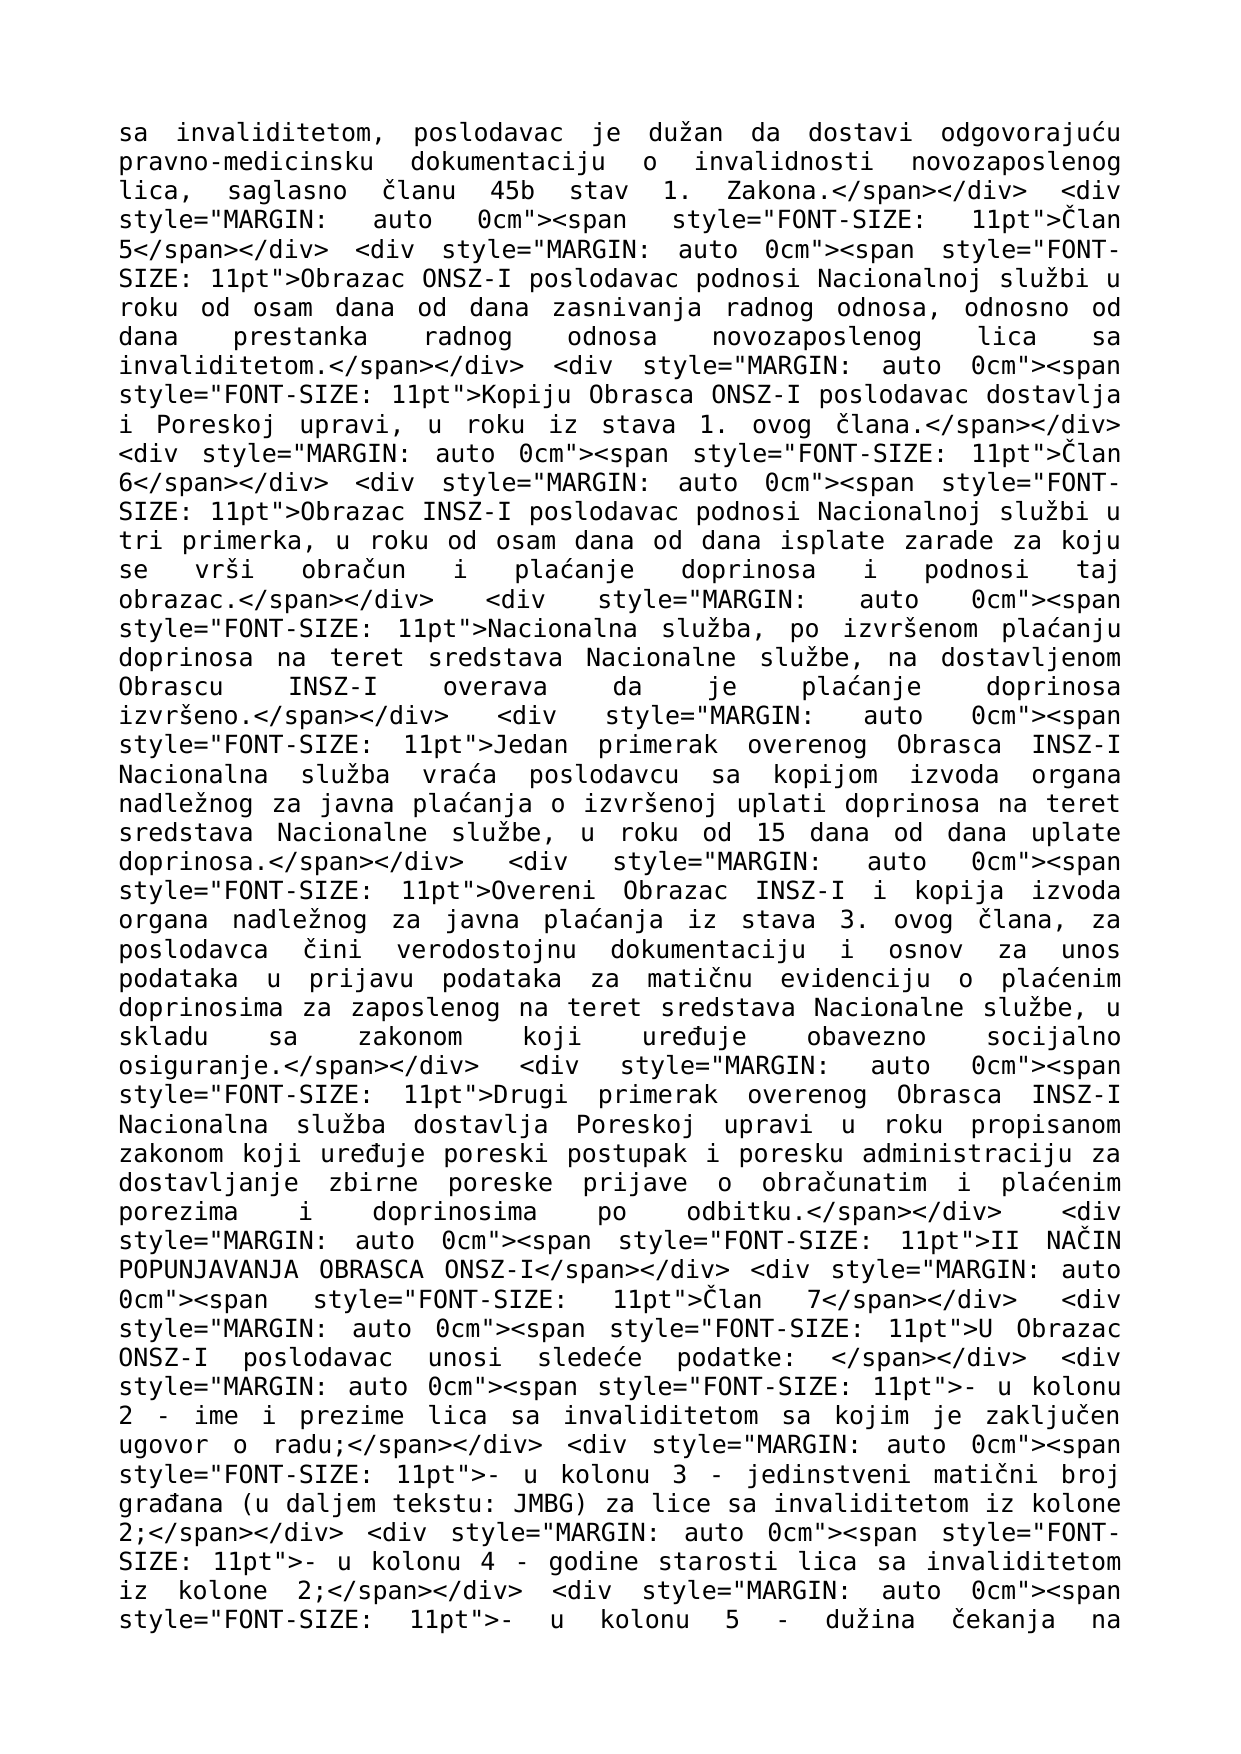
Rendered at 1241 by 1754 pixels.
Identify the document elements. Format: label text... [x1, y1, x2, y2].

text sa invaliditetom, poslodavac je dužan da dostavi odgovorajuću pravno-medicinsku dokumentaciju o invalidnosti novozaposlenog lica, saglasno članu 45b stav 1. Zakona.</span></div> <div style="MARGIN: auto 0cm"><span style="FONT-SIZE: 11pt">Član 5</span></div> <div style="MARGIN: auto 0cm"><span style="FONT-SIZE: 11pt">Obrazac ONSZ-I poslodavac podnosi Nacionalnoj službi u roku od osam dana od dana zasnivanja radnog odnosa, odnosno od dana prestanka radnog odnosa novozaposlenog lica sa invaliditetom.</span></div> <div style="MARGIN: auto 0cm"><span style="FONT-SIZE: 11pt">Kopiju Obrasca ONSZ-I poslodavac dostavlja i Poreskoj upravi, u roku iz stava 1. ovog člana.</span></div> <div style="MARGIN: auto 0cm"><span style="FONT-SIZE: 11pt">Član 6</span></div> <div style="MARGIN: auto 0cm"><span style="FONT-SIZE: 11pt">Obrazac INSZ-I poslodavac podnosi Nacionalnoj službi u tri primerka, u roku od osam dana od dana isplate zarade za koju se vrši obračun i plaćanje doprinosa i podnosi taj obrazac.</span></div> <div style="MARGIN: auto 0cm"><span style="FONT-SIZE: 11pt">Nacionalna služba, po izvršenom plaćanju doprinosa na teret sredstava Nacionalne službe, na dostavljenom Obrascu INSZ-I overava da je plaćanje doprinosa izvršeno.</span></div> <div style="MARGIN: auto 0cm"><span style="FONT-SIZE: 11pt">Jedan primerak overenog Obrasca INSZ-I Nacionalna služba vraća poslodavcu sa kopijom izvoda organa nadležnog za javna plaćanja o izvršenoj uplati doprinosa na teret sredstava Nacionalne službe, u roku od 15 dana od dana uplate doprinosa.</span></div> <div style="MARGIN: auto 0cm"><span style="FONT-SIZE: 11pt">Overeni Obrazac INSZ-I i kopija izvoda organa nadležnog za javna plaćanja iz stava 3. ovog člana, za poslodavca čini verodostojnu dokumentaciju i osnov za unos podataka u prijavu podataka za matičnu evidenciju o plaćenim doprinosima za zaposlenog na teret sredstava Nacionalne službe, u skladu sa zakonom koji uređuje obavezno socijalno osiguranje.</span></div> <div style="MARGIN: auto 0cm"><span style="FONT-SIZE: 11pt">Drugi primerak overenog Obrasca INSZ-I Nacionalna služba dostavlja Poreskoj upravi u roku propisanom zakonom koji uređuje poreski postupak i poresku administraciju za dostavljanje zbirne poreske prijave o obračunatim i plaćenim porezima i doprinosima po odbitku.</span></div> <div style="MARGIN: auto 0cm"><span style="FONT-SIZE: 11pt">II NAČIN POPUNJAVANJA OBRASCA ONSZ-I</span></div> <div style="MARGIN: auto 0cm"><span style="FONT-SIZE: 11pt">Član 7</span></div> <div style="MARGIN: auto 0cm"><span style="FONT-SIZE: 11pt">U Obrazac ONSZ-I poslodavac unosi sledeće podatke: </span></div> <div style="MARGIN: auto 0cm"><span style="FONT-SIZE: 11pt">- u kolonu 2 - ime i prezime lica sa invaliditetom sa kojim je zaključen ugovor o radu;</span></div> <div style="MARGIN: auto 0cm"><span style="FONT-SIZE: 11pt">- u kolonu 3 - jedinstveni matični broj građana (u daljem tekstu: JMBG) za lice sa invaliditetom iz kolone 2;</span></div> <div style="MARGIN: auto 0cm"><span style="FONT-SIZE: 11pt">- u kolonu 4 - godine starosti lica sa invaliditetom iz kolone 2;</span></div> <div style="MARGIN: auto 0cm"><span style="FONT-SIZE: 11pt">- u kolonu 5 - dužina čekanja na [118, 118, 1122, 1635]
